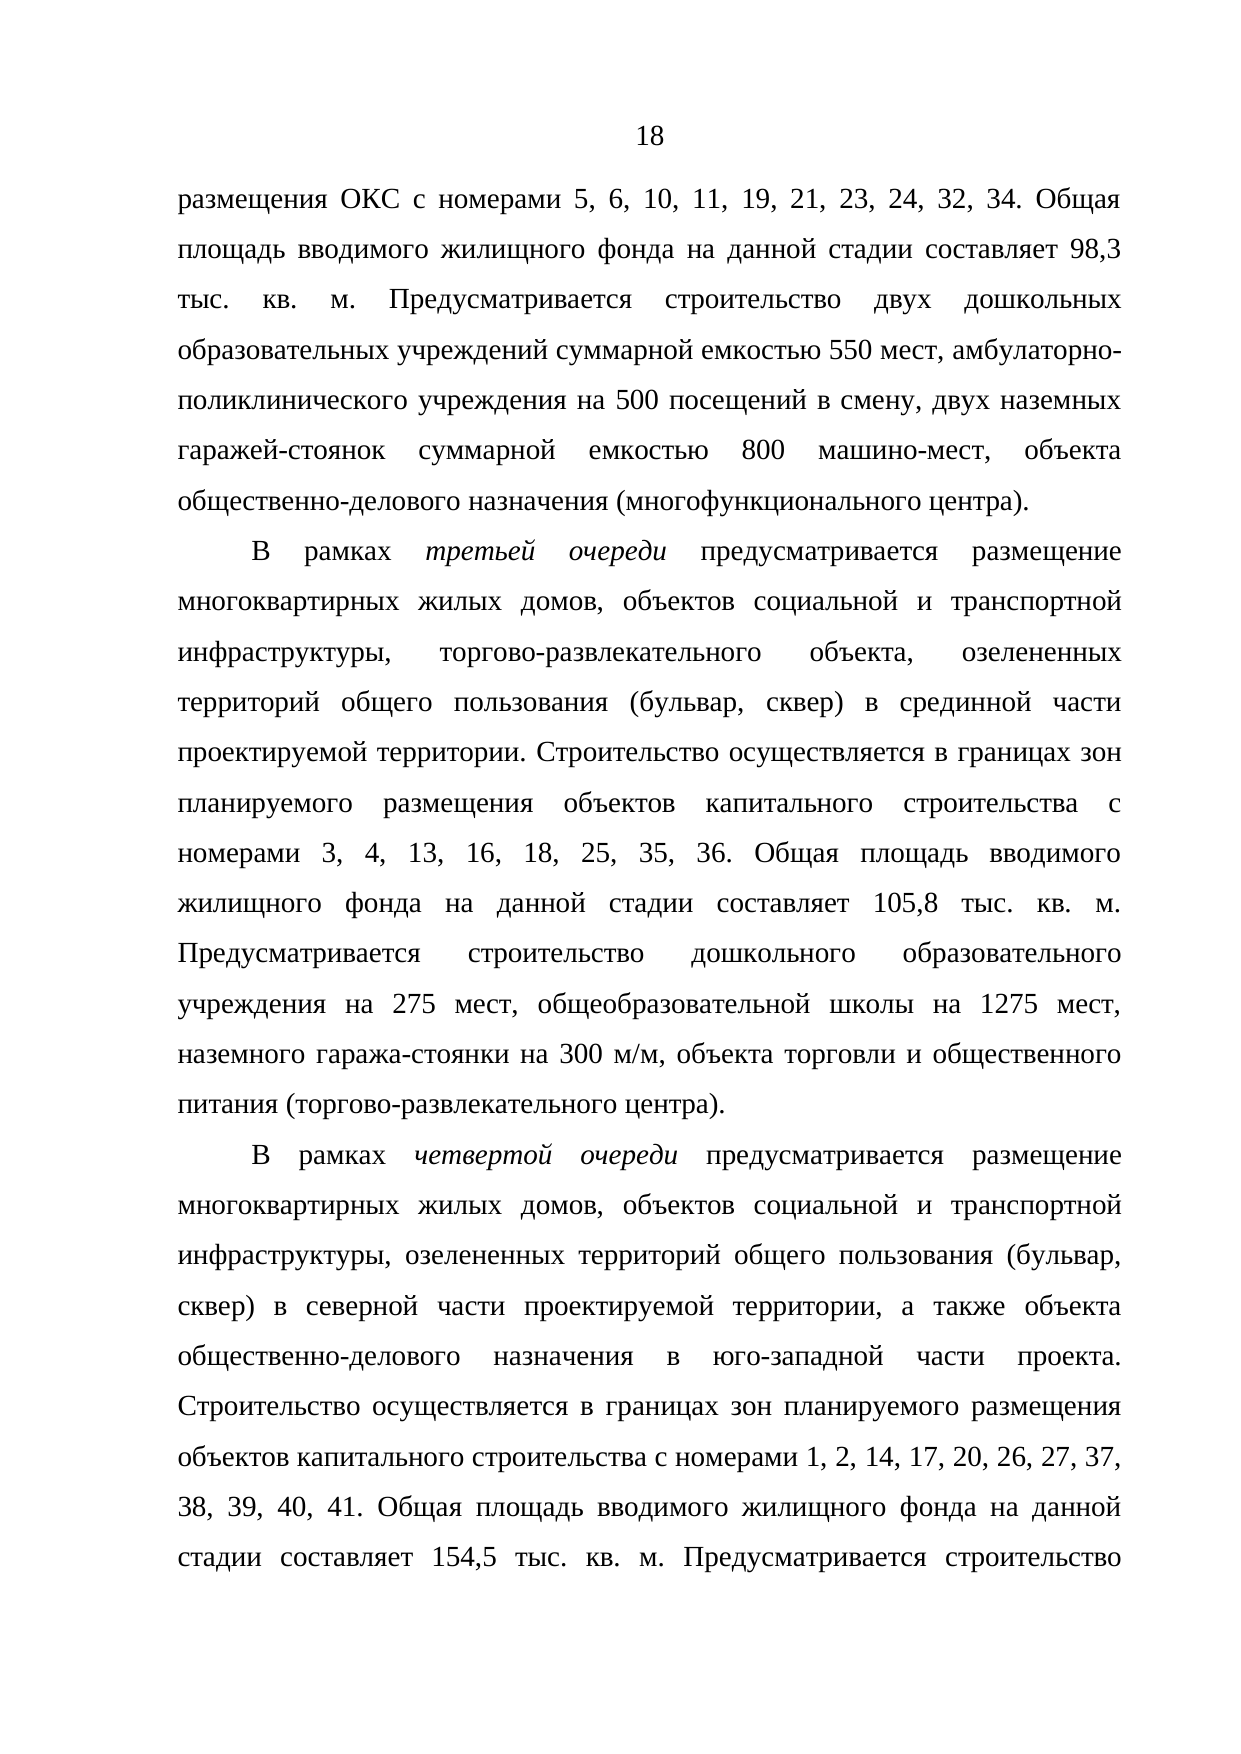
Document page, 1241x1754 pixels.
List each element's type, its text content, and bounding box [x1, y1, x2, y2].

text В рамках четвертой очереди предусматривается размещение многоквартирных жилых домов, объектов социальной и транспортной инфраструктуры, озелененных территорий общего пользования (бульвар, сквер) в северной части проектируемой территории, а также объекта общественно-делового назначения в юго-западной части проекта. Строительство осуществляется в границах зон планируемого размещения объектов капитального строительства с номерами 1, 2, 14, 17, 20, 26, 27, 37, 38, 39, 40, 41. Общая площадь вводимого жилищного фонда на данной стадии составляет 154,5 тыс. кв. м. Предусматривается строительство [177, 1137, 1122, 1573]
text В рамках третьей очереди предусматривается размещение многоквартирных жилых домов, объектов социальной и транспортной инфраструктуры, торгово-развлекательного объекта, озелененных территорий общего пользования (бульвар, сквер) в срединной части проектируемой территории. Строительство осуществляется в границах зон планируемого размещения объектов капитального строительства с номерами 3, 4, 13, 16, 18, 25, 35, 36. Общая площадь вводимого жилищного фонда на данной стадии составляет 105,8 тыс. кв. м. Предусматривается строительство дошкольного образовательного учреждения на 275 мест, общеобразовательной школы на 1275 мест, наземного гаража-стоянки на 300 м/м, объекта торговли и общественного питания (торгово-развлекательного центра). [177, 533, 1122, 1120]
text размещения ОКС с номерами 5, 6, 10, 11, 19, 21, 23, 24, 32, 34. Общая площадь вводимого жилищного фонда на данной стадии составляет 98,3 тыс. кв. м. Предусматривается строительство двух дошкольных образовательных учреждений суммарной емкостью 550 мест, амбулаторно-поликлинического учреждения на 500 посещений в смену, двух наземных гаражей-стоянок суммарной емкостью 800 машино-мест, объекта общественно-делового назначения (многофункционального центра). [177, 181, 1122, 517]
